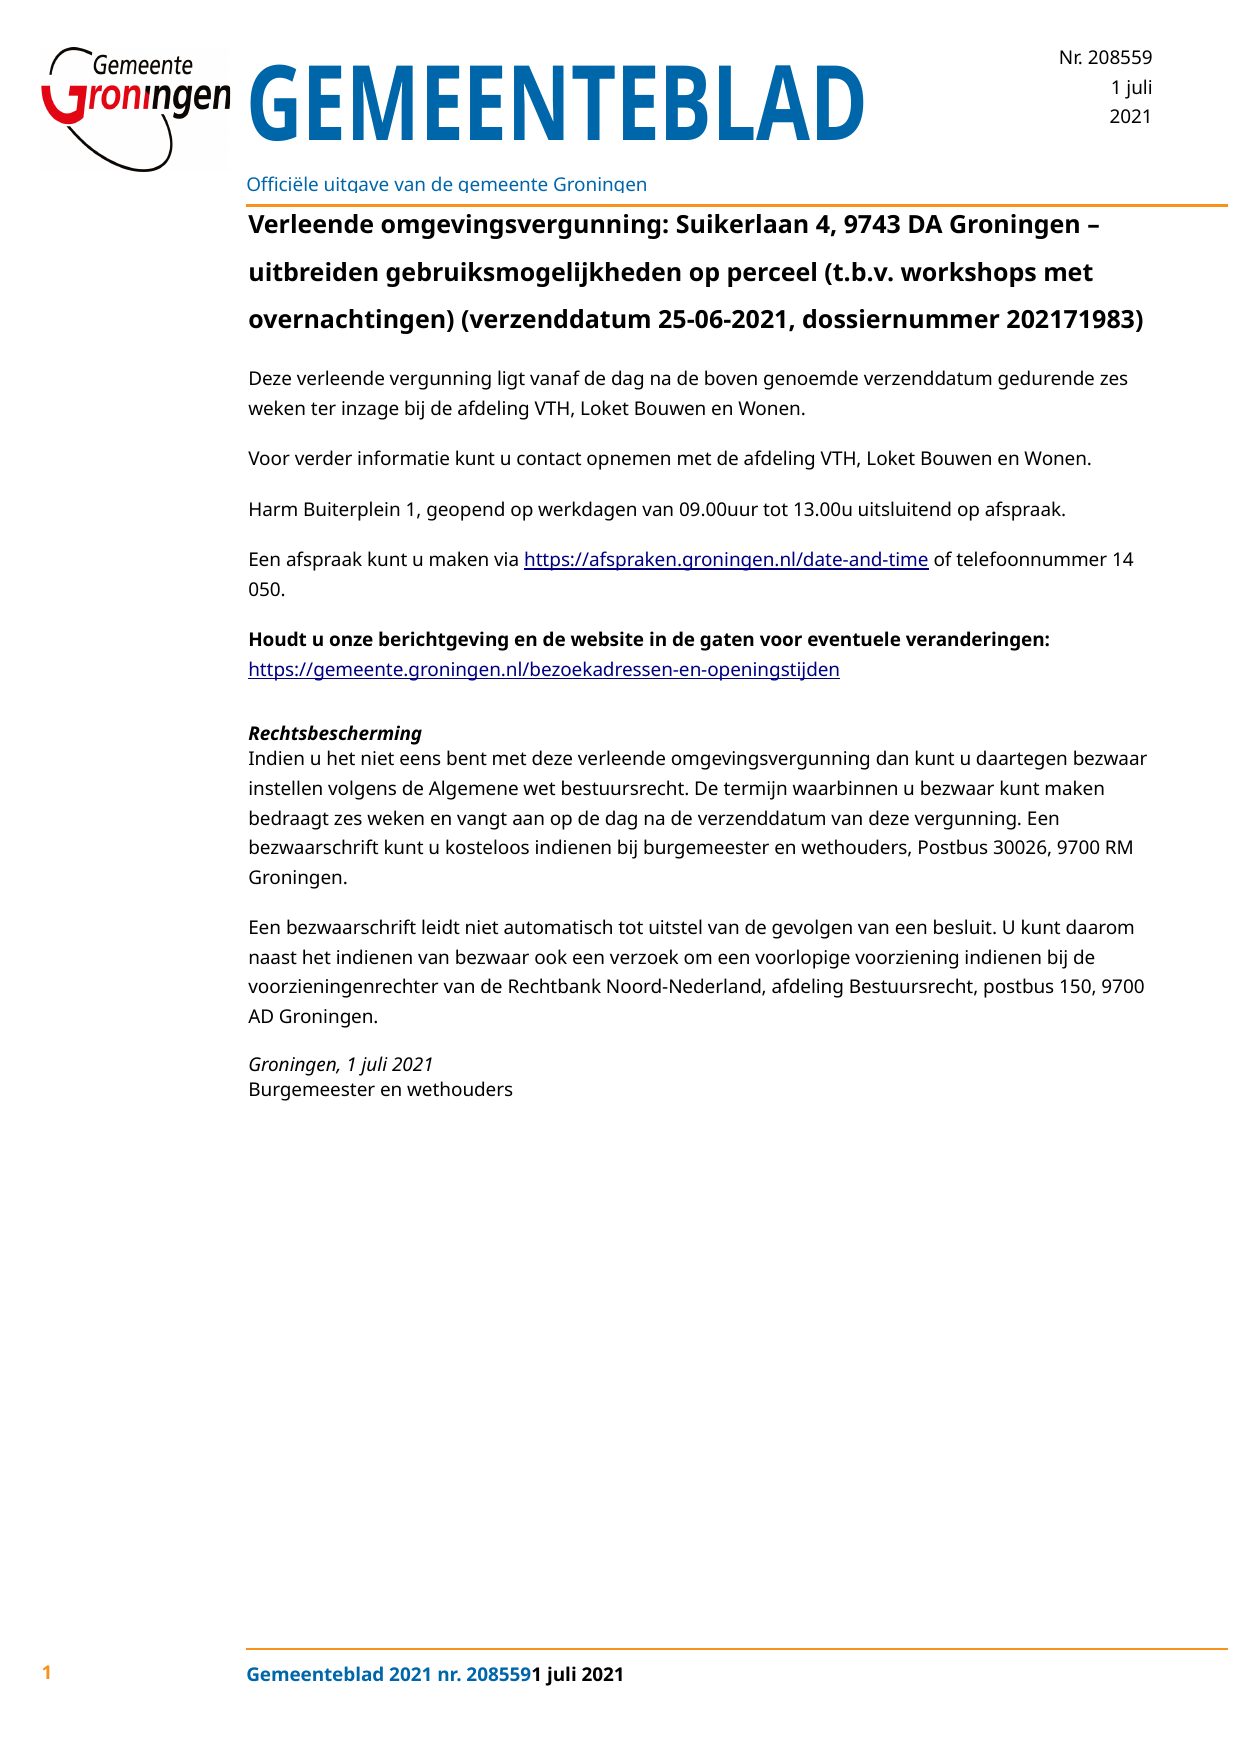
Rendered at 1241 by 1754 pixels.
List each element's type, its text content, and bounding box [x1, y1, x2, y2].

picture [41, 47, 231, 172]
text Voor verder informatie kunt u contact opnemen met de afdeling VTH, Loket Bouwen en Wonen. [248, 446, 1152, 471]
text Burgemeester en wethouders [248, 1077, 1152, 1102]
text Een afspraak kunt u maken via https://afspraken.groningen.nl/date-and-time of telefoonnummer 14 050. [248, 546, 1152, 602]
text Indien u het niet eens bent met deze verleende omgevingsvergunning dan kunt u daartegen bezwaar instellen volgens de Algemene wet bestuursrecht. De termijn waarbinnen u bezwaar kunt maken bedraagt zes weken en vangt aan op de dag na de verzenddatum van deze vergunning. Een bezwaarschrift kunt u kosteloos indienen bij burgemeester en wethouders, Postbus 30026, 9700 RM Groningen. [248, 746, 1152, 890]
text Groningen, 1 juli 2021 [248, 1051, 1152, 1077]
text Harm Buiterplein 1, geopend op werkdagen van 09.00uur tot 13.00u uitsluitend op afspraak. [248, 496, 1152, 522]
text Houdt u onze berichtgeving en de website in de gaten voor eventuele veranderingen: https://gemeente.groningen.nl/bezoekadressen-en-openingstijden [248, 626, 1152, 682]
text Een bezwaarschrift leidt niet automatisch tot uitstel van de gevolgen van een besluit. U kunt daarom naast het indienen van bezwaar ook een verzoek om een voorlopige voorziening indienen bij de voorzieningenrechter van de Rechtbank Noord-Nederland, afdeling Bestuursrecht, postbus 150, 9700 AD Groningen. [248, 914, 1152, 1029]
text Rechtsbescherming [248, 720, 1152, 746]
text Verleende omgevingsvergunning: Suikerlaan 4, 9743 DA Groningen – uitbreiden gebruiksmogelijkheden op perceel (t.b.v. workshops met overnachtingen) (verzenddatum 25-06-2021, dossiernummer 202171983) [248, 207, 1152, 336]
text Deze verleende vergunning ligt vanaf de dag na de boven genoemde verzenddatum gedurende zes weken ter inzage bij de afdeling VTH, Loket Bouwen en Wonen. [248, 366, 1152, 421]
